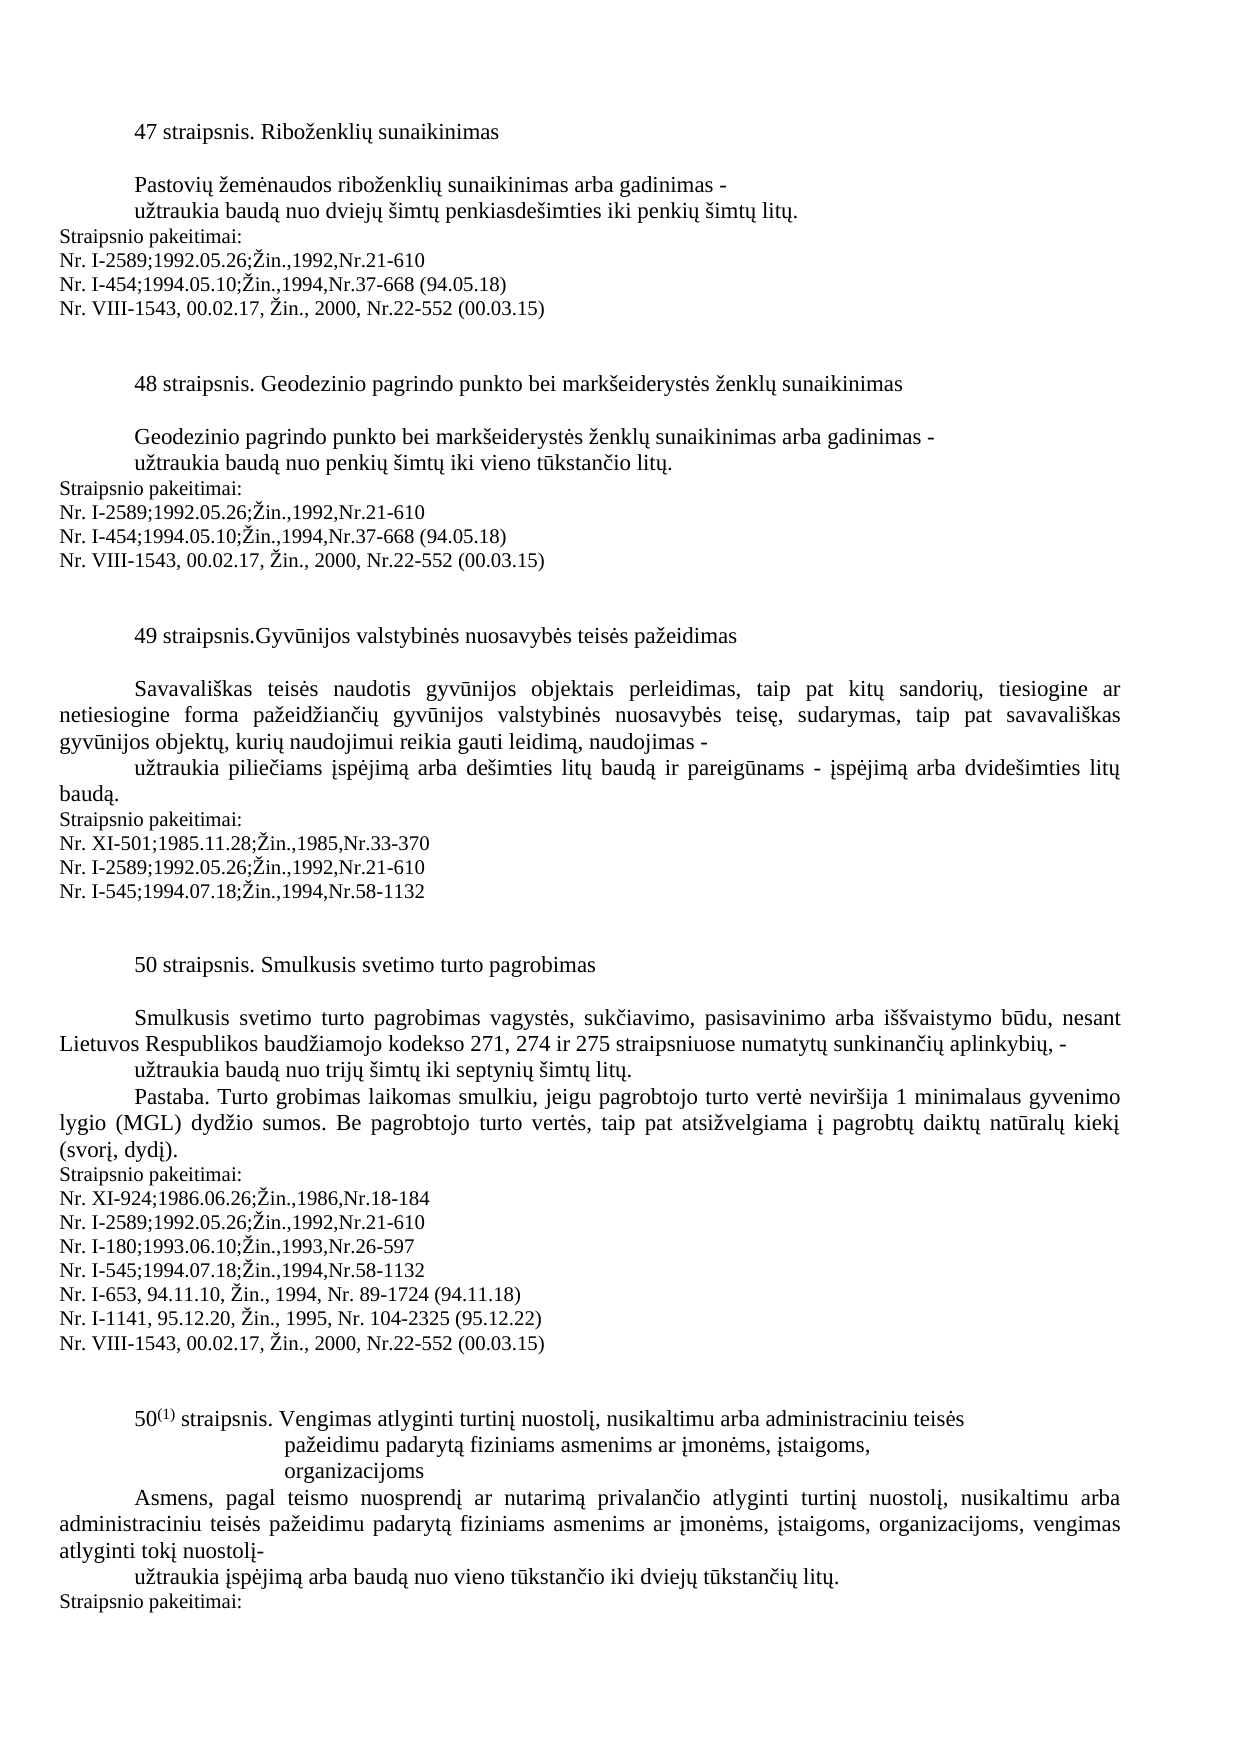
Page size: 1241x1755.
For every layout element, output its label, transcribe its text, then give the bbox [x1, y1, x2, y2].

text pažeidimu padarytą fiziniams asmenims ar įmonėms, įstaigoms, [284, 1431, 1122, 1458]
text 47 straipsnis. Riboženklių sunaikinimas [59, 118, 1122, 144]
text organizacijoms [284, 1458, 1122, 1484]
text Nr. XI-501;1985.11.28;Žin.,1985,Nr.33-370 [59, 831, 1122, 855]
text Pastovių žemėnaudos riboženklių sunaikinimas arba gadinimas - [59, 171, 1122, 197]
text Nr. I-545;1994.07.18;Žin.,1994,Nr.58-1132 [59, 1258, 1122, 1282]
text Geodezinio pagrindo punkto bei markšeiderystės ženklų sunaikinimas arba gadinimas - [59, 423, 1122, 449]
text užtraukia baudą nuo dviejų šimtų penkiasdešimties iki penkių šimtų litų. [59, 197, 1122, 223]
text Straipsnio pakeitimai: [59, 476, 1122, 500]
text Nr. VIII-1543, 00.02.17, Žin., 2000, Nr.22-552 (00.03.15) [59, 548, 1122, 572]
text Nr. I-545;1994.07.18;Žin.,1994,Nr.58-1132 [59, 879, 1122, 903]
text Nr. I-454;1994.05.10;Žin.,1994,Nr.37-668 (94.05.18) [59, 524, 1122, 548]
text Savavališkas teisės naudotis gyvūnijos objektais perleidimas, taip pat kitų sandorių, tiesiogine ar netiesiogine forma pažeidžiančių gyvūnijos valstybinės nuosavybės teisę, sudarymas, taip pat savavališkas gyvūnijos objektų, kurių naudojimui reikia gauti leidimą, naudojimas - [59, 675, 1122, 754]
text užtraukia įspėjimą arba baudą nuo vieno tūkstančio iki dviejų tūkstančių litų. [59, 1563, 1122, 1589]
text Nr. I-180;1993.06.10;Žin.,1993,Nr.26-597 [59, 1234, 1122, 1258]
text 50 straipsnis. Smulkusis svetimo turto pagrobimas [59, 951, 1122, 977]
text Smulkusis svetimo turto pagrobimas vagystės, sukčiavimo, pasisavinimo arba iššvaistymo būdu, nesant Lietuvos Respublikos baudžiamojo kodekso 271, 274 ir 275 straipsniuose numatytų sunkinančių aplinkybių, - [59, 1004, 1122, 1057]
text Nr. I-2589;1992.05.26;Žin.,1992,Nr.21-610 [59, 248, 1122, 272]
text Nr. I-2589;1992.05.26;Žin.,1992,Nr.21-610 [59, 500, 1122, 524]
text užtraukia baudą nuo trijų šimtų iki septynių šimtų litų. [59, 1057, 1122, 1083]
text Nr. I-2589;1992.05.26;Žin.,1992,Nr.21-610 [59, 855, 1122, 879]
text 49 straipsnis.Gyvūnijos valstybinės nuosavybės teisės pažeidimas [59, 622, 1122, 649]
text Nr. VIII-1543, 00.02.17, Žin., 2000, Nr.22-552 (00.03.15) [59, 1330, 1122, 1354]
text Straipsnio pakeitimai: [59, 223, 1122, 248]
text Straipsnio pakeitimai: [59, 1589, 1122, 1613]
text 50(1) straipsnis. Vengimas atlyginti turtinį nuostolį, nusikaltimu arba administraciniu teisės [134, 1405, 1122, 1431]
text užtraukia piliečiams įspėjimą arba dešimties litų baudą ir pareigūnams - įspėjimą arba dvidešimties litų baudą. [59, 754, 1122, 807]
text Nr. I-1141, 95.12.20, Žin., 1995, Nr. 104-2325 (95.12.22) [59, 1306, 1122, 1330]
text užtraukia baudą nuo penkių šimtų iki vieno tūkstančio litų. [59, 449, 1122, 476]
text Pastaba. Turto grobimas laikomas smulkiu, jeigu pagrobtojo turto vertė neviršija 1 minimalaus gyvenimo lygio (MGL) dydžio sumos. Be pagrobtojo turto vertės, taip pat atsižvelgiama į pagrobtų daiktų natūralų kiekį (svorį, dydį). [59, 1083, 1122, 1162]
text 48 straipsnis. Geodezinio pagrindo punkto bei markšeiderystės ženklų sunaikinimas [134, 370, 1122, 397]
text Nr. XI-924;1986.06.26;Žin.,1986,Nr.18-184 [59, 1186, 1122, 1210]
text Nr. I-653, 94.11.10, Žin., 1994, Nr. 89-1724 (94.11.18) [59, 1282, 1122, 1306]
text Nr. I-2589;1992.05.26;Žin.,1992,Nr.21-610 [59, 1210, 1122, 1234]
text Nr. VIII-1543, 00.02.17, Žin., 2000, Nr.22-552 (00.03.15) [59, 296, 1122, 320]
text Asmens, pagal teismo nuosprendį ar nutarimą privalančio atlyginti turtinį nuostolį, nusikaltimu arba administraciniu teisės pažeidimu padarytą fiziniams asmenims ar įmonėms, įstaigoms, organizacijoms, vengimas atlyginti tokį nuostolį- [59, 1484, 1122, 1563]
text Nr. I-454;1994.05.10;Žin.,1994,Nr.37-668 (94.05.18) [59, 272, 1122, 296]
text Straipsnio pakeitimai: [59, 1162, 1122, 1186]
text Straipsnio pakeitimai: [59, 807, 1122, 831]
